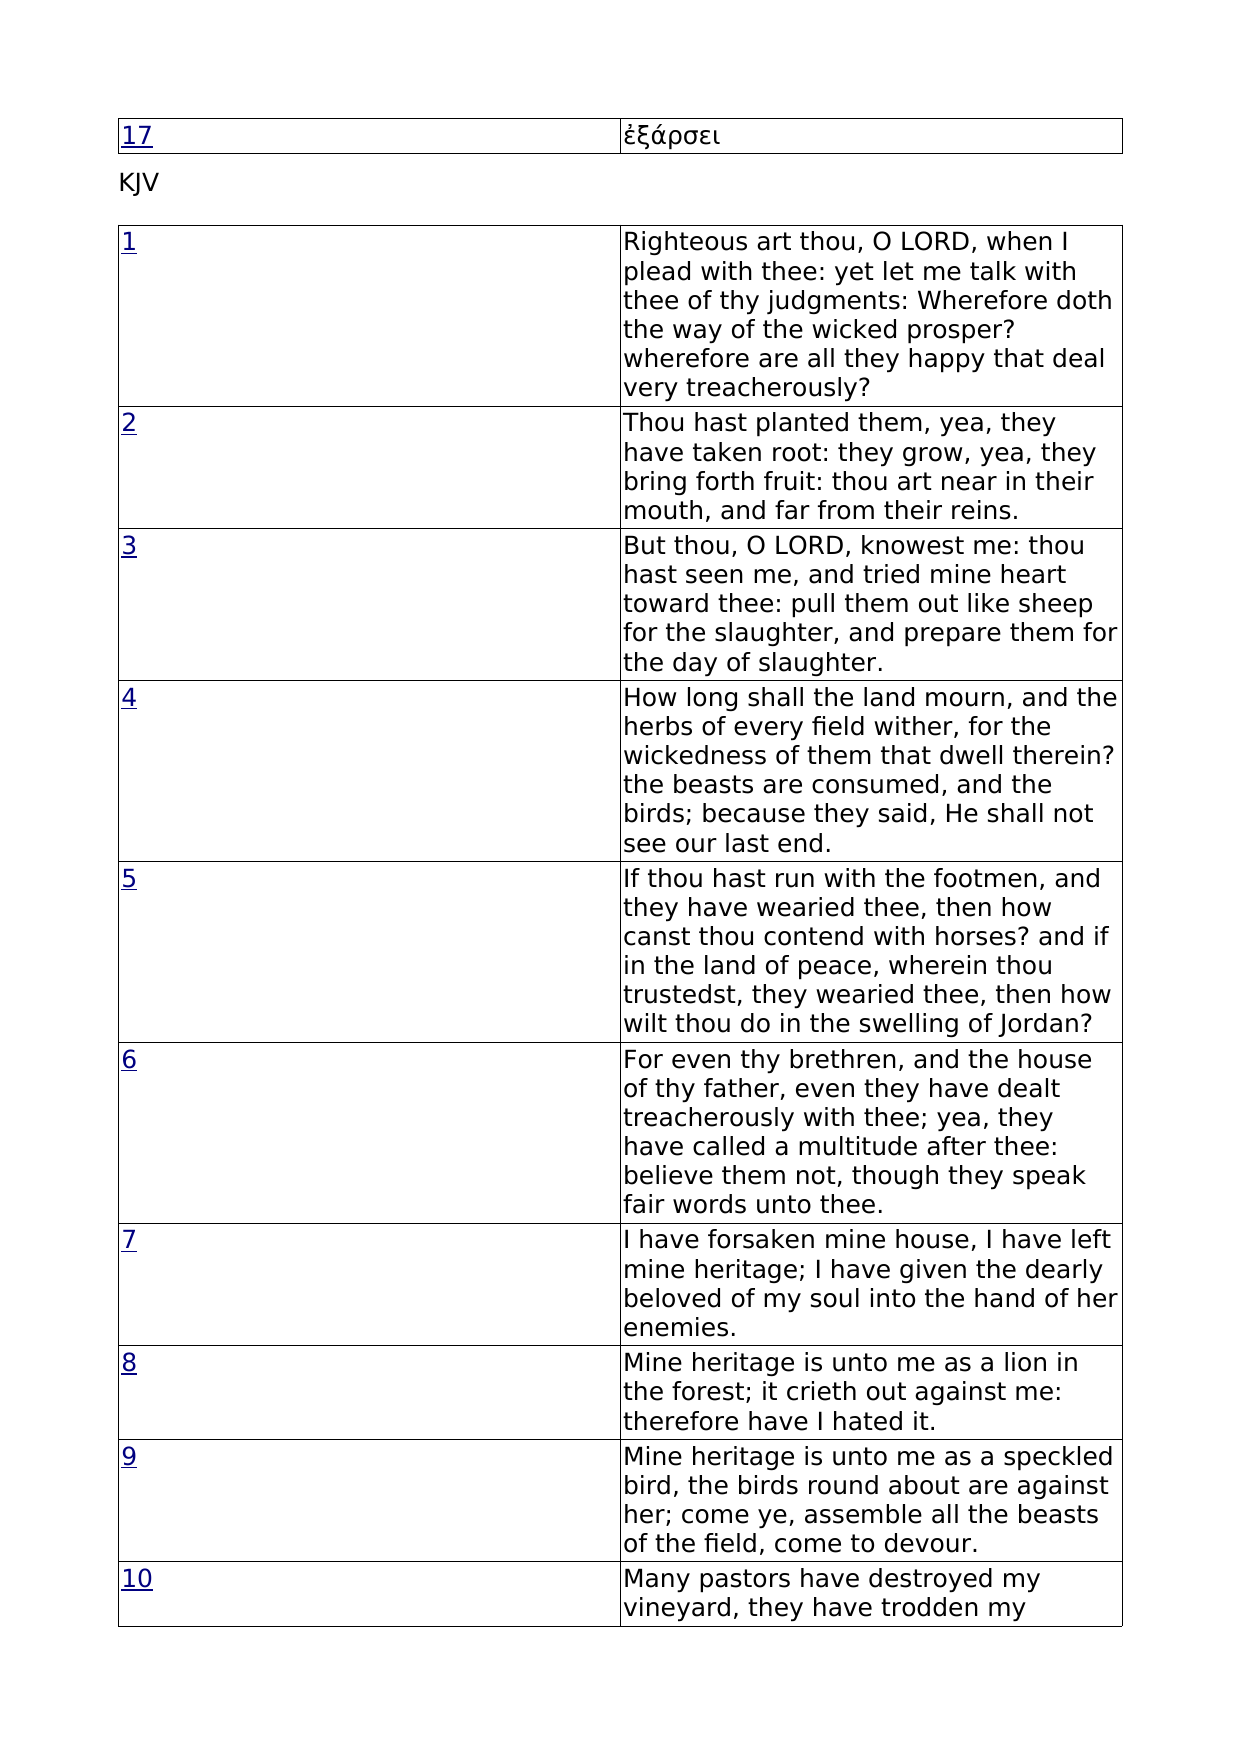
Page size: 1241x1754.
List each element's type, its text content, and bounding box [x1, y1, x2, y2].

table_cell 6 [119, 1043, 620, 1223]
table_cell 10 [119, 1562, 620, 1626]
text KJV [118, 168, 1122, 197]
table_cell 9 [119, 1440, 620, 1561]
table_cell 8 [119, 1346, 620, 1439]
table_cell How long shall the land mourn, and the herbs of every field wither, for the wickedness of them that dwell therein? the beasts are consumed, and the birds; because they said, He shall not see our last end. [621, 681, 1122, 861]
table_cell Mine heritage is unto me as a lion in the forest; it crieth out against me: therefore have I hated it. [621, 1346, 1122, 1439]
table_header 1 [119, 226, 620, 406]
table_cell 4 [119, 681, 620, 861]
table_cell 5 [119, 862, 620, 1042]
table_cell 17 [119, 119, 620, 153]
table_cell 2 [119, 407, 620, 528]
table_cell 7 [119, 1224, 620, 1345]
table_cell But thou, O LORD, knowest me: thou hast seen me, and tried mine heart toward thee: pull them out like sheep for the slaughter, and prepare them for the day of slaughter. [621, 529, 1122, 680]
table_cell Mine heritage is unto me as a speckled bird, the birds round about are against her; come ye, assemble all the beasts of the field, come to devour. [621, 1440, 1122, 1561]
table_cell For even thy brethren, and the house of thy father, even they have dealt treacherously with thee; yea, they have called a multitude after thee: believe them not, though they speak fair words unto thee. [621, 1043, 1122, 1223]
table_cell 3 [119, 529, 620, 680]
table_cell If thou hast run with the footmen, and they have wearied thee, then how canst thou contend with horses? and if in the land of peace, wherein thou trustedst, they wearied thee, then how wilt thou do in the swelling of Jordan? [621, 862, 1122, 1042]
table_header Righteous art thou, O LORD, when I plead with thee: yet let me talk with thee of thy judgments: Wherefore doth the way of the wicked prosper? wherefore are all they happy that deal very treacherously? [621, 226, 1122, 406]
table_cell ἐξάρσει [621, 119, 1122, 153]
table_cell I have forsaken mine house, I have left mine heritage; I have given the dearly beloved of my soul into the hand of her enemies. [621, 1224, 1122, 1345]
table_cell Many pastors have destroyed my vineyard, they have trodden my [621, 1562, 1122, 1626]
table_cell Thou hast planted them, yea, they have taken root: they grow, yea, they bring forth fruit: thou art near in their mouth, and far from their reins. [621, 407, 1122, 528]
